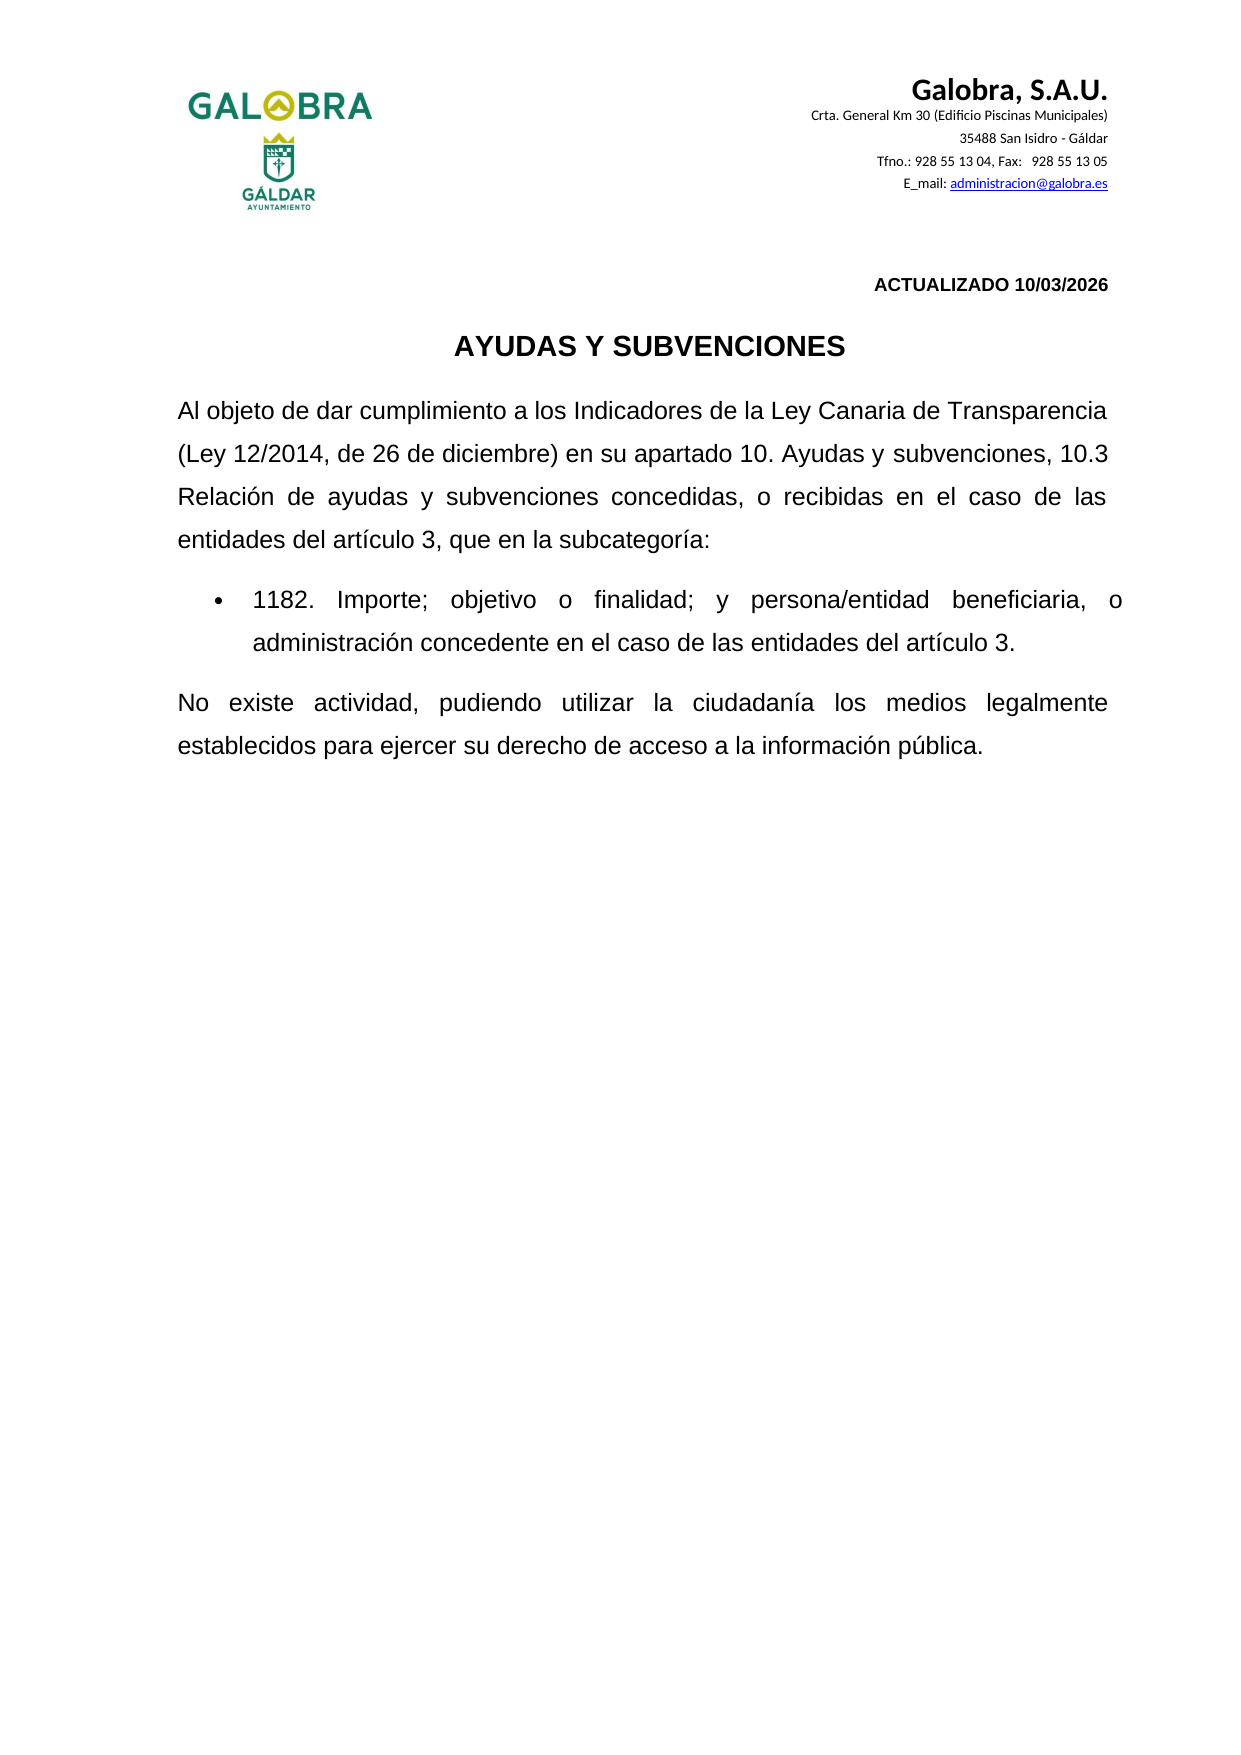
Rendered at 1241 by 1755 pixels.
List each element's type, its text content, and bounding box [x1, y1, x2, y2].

title Galobra, S.A.U. [177, 72, 1108, 108]
list 1182. Importe; objetivo o finalidad; y persona/entidad beneficiaria, o administración concedente en el caso de las entidades del artículo 3. [215, 585, 1123, 657]
text Crta. General Km 30 (Edificio Piscinas Municipales) [377, 108, 1108, 124]
text Al objeto de dar cumplimiento a los Indicadores de la Ley Canaria de Transparencia (Ley 12/2014, de 26 de diciembre) en su apartado 10. Ayudas y subvenciones, 10.3 Relación de ayudas y subvenciones concedidas, o recibidas en el caso de las entidades del artículo 3, que en la subcategoría: [177, 396, 1108, 554]
text AYUDAS Y SUBVENCIONES [177, 329, 1123, 363]
text 35488 San Isidro - Gáldar Tfno.: 928 55 13 04, Fax: 928 55 13 05 [876, 129, 1108, 170]
text No existe actividad, pudiendo utilizar la ciudadanía los medios legalmente establecidos para ejercer su derecho de acceso a la información pública. [177, 688, 1108, 759]
text ACTUALIZADO 10/03/2026 [177, 274, 1108, 296]
text E_mail: administracion@galobra.es [377, 174, 1108, 192]
